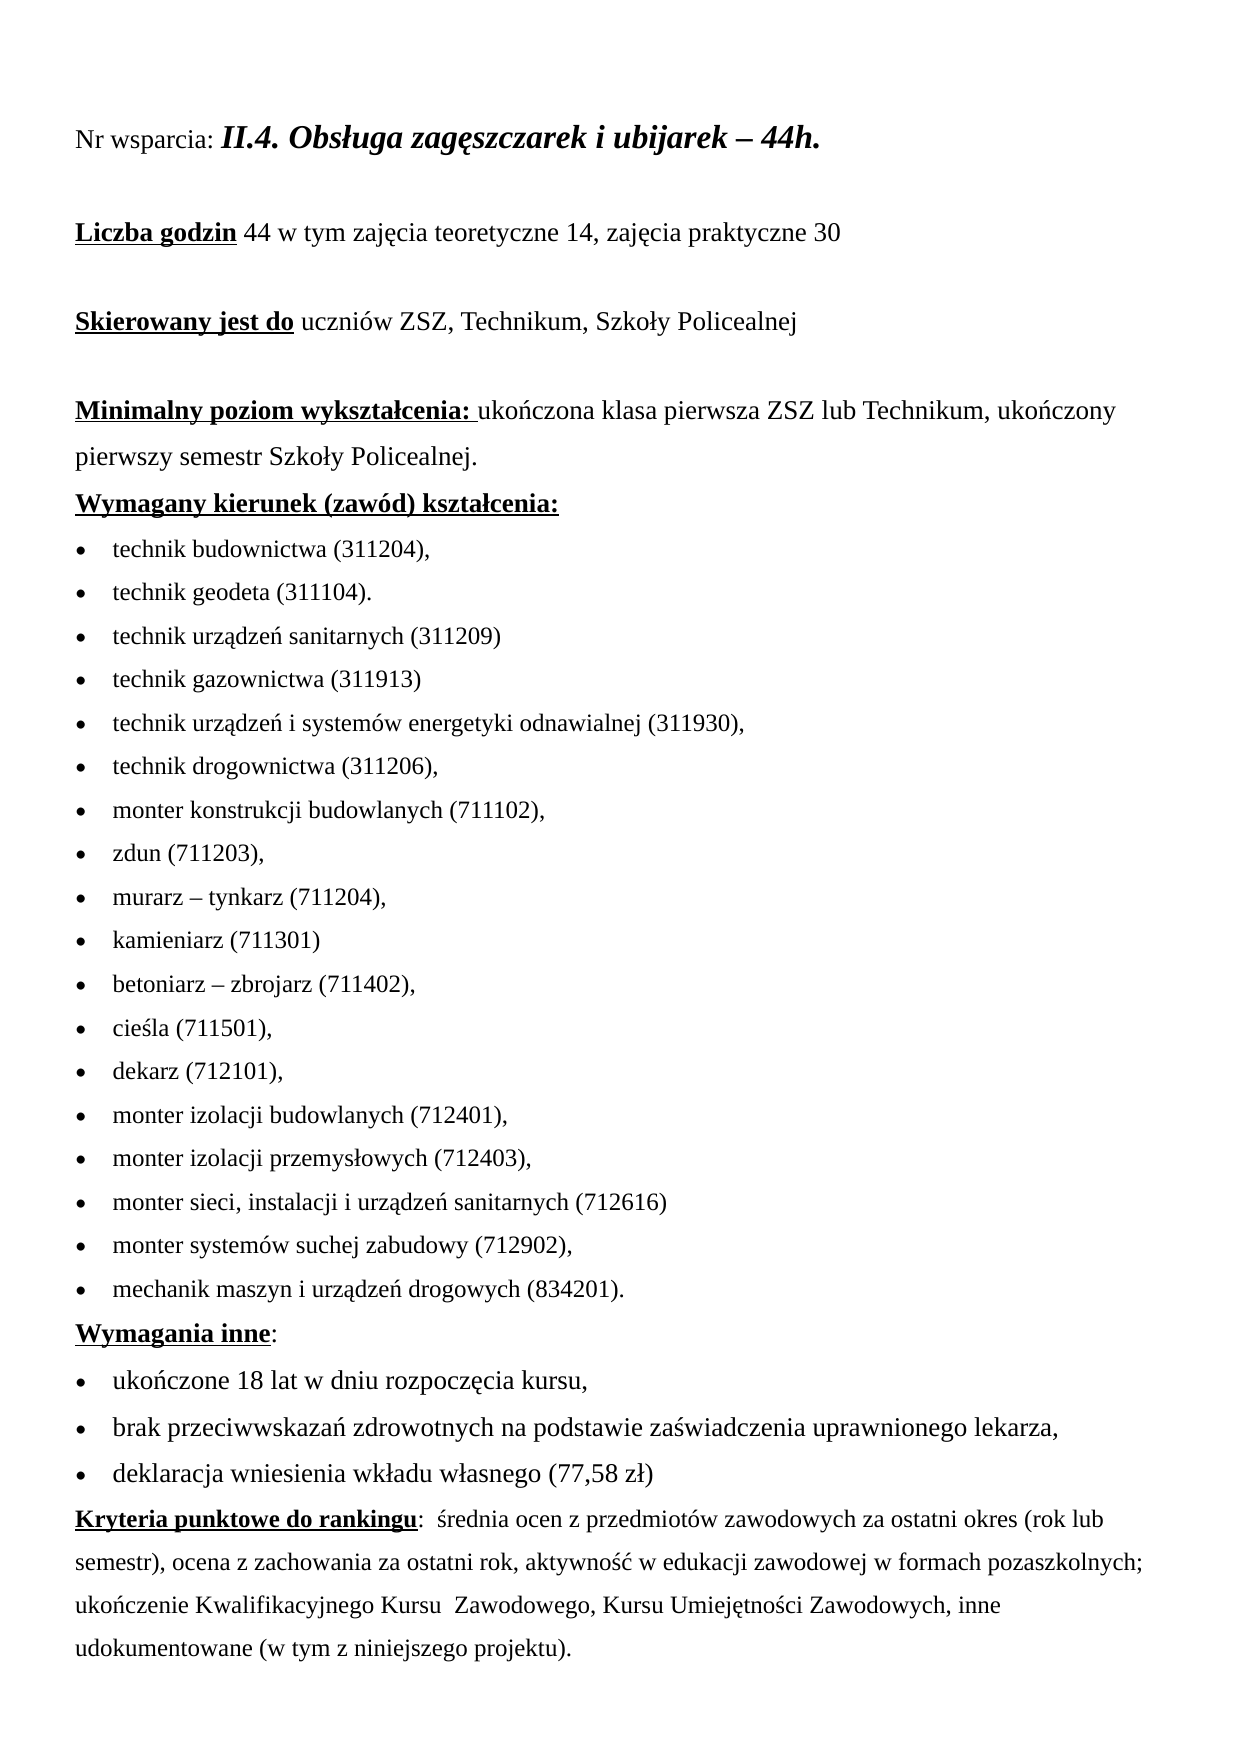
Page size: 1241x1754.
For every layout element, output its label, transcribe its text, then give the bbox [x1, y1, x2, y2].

list technik urządzeń i systemów energetyki odnawialnej (311930), [37, 708, 1165, 737]
list murarz – tynkarz (711204), [37, 882, 1165, 911]
list technik drogownictwa (311206), [37, 751, 1165, 781]
list kamieniarz (711301) [37, 926, 1165, 955]
list dekarz (712101), [37, 1056, 1165, 1085]
list deklaracja wniesienia wkładu własnego (77,58 zł) [37, 1457, 1165, 1489]
text Wymagania inne: [75, 1317, 1165, 1349]
list technik geodeta (311104). [37, 577, 1165, 606]
list mechanik maszyn i urządzeń drogowych (834201). [37, 1274, 1165, 1303]
text Liczba godzin 44 w tym zajęcia teoretyczne 14, zajęcia praktyczne 30 [75, 216, 1165, 248]
list monter konstrukcji budowlanych (711102), [37, 795, 1165, 824]
list ukończone 18 lat w dniu rozpoczęcia kursu, [37, 1364, 1165, 1395]
list monter sieci, instalacji i urządzeń sanitarnych (712616) [37, 1187, 1165, 1216]
list betoniarz – zbrojarz (711402), [37, 969, 1165, 998]
text Skierowany jest do uczniów ZSZ, Technikum, Szkoły Policealnej [75, 305, 1165, 336]
list technik urządzeń sanitarnych (311209) [37, 621, 1165, 650]
list brak przeciwwskazań zdrowotnych na podstawie zaświadczenia uprawnionego lekarza, [37, 1411, 1165, 1442]
text Kryteria punktowe do rankingu: średnia ocen z przedmiotów zawodowych za ostatni okres (rok lub semestr), ocena z zachowania za ostatni rok, aktywność w edukacji zawodowej w formach pozaszkolnych; ukończenie Kwalifikacyjnego Kursu Zawodowego, Kursu Umiejętności Zawodowych, inne udokumentowane (w tym z niniejszego projektu). [75, 1504, 1165, 1662]
list monter izolacji budowlanych (712401), [37, 1100, 1165, 1129]
list technik budownictwa (311204), [37, 534, 1165, 563]
text Minimalny poziom wykształcenia: ukończona klasa pierwsza ZSZ lub Technikum, ukończony pierwszy semestr Szkoły Policealnej. [75, 394, 1165, 472]
text Nr wsparcia: II.4. Obsługa zagęszczarek i ubijarek – 44h. [75, 117, 1165, 155]
text Wymagany kierunek (zawód) kształcenia: [75, 487, 1165, 518]
list zdun (711203), [37, 838, 1165, 868]
list monter systemów suchej zabudowy (712902), [37, 1230, 1165, 1259]
list monter izolacji przemysłowych (712403), [37, 1143, 1165, 1172]
list cieśla (711501), [37, 1013, 1165, 1042]
list technik gazownictwa (311913) [37, 664, 1165, 693]
